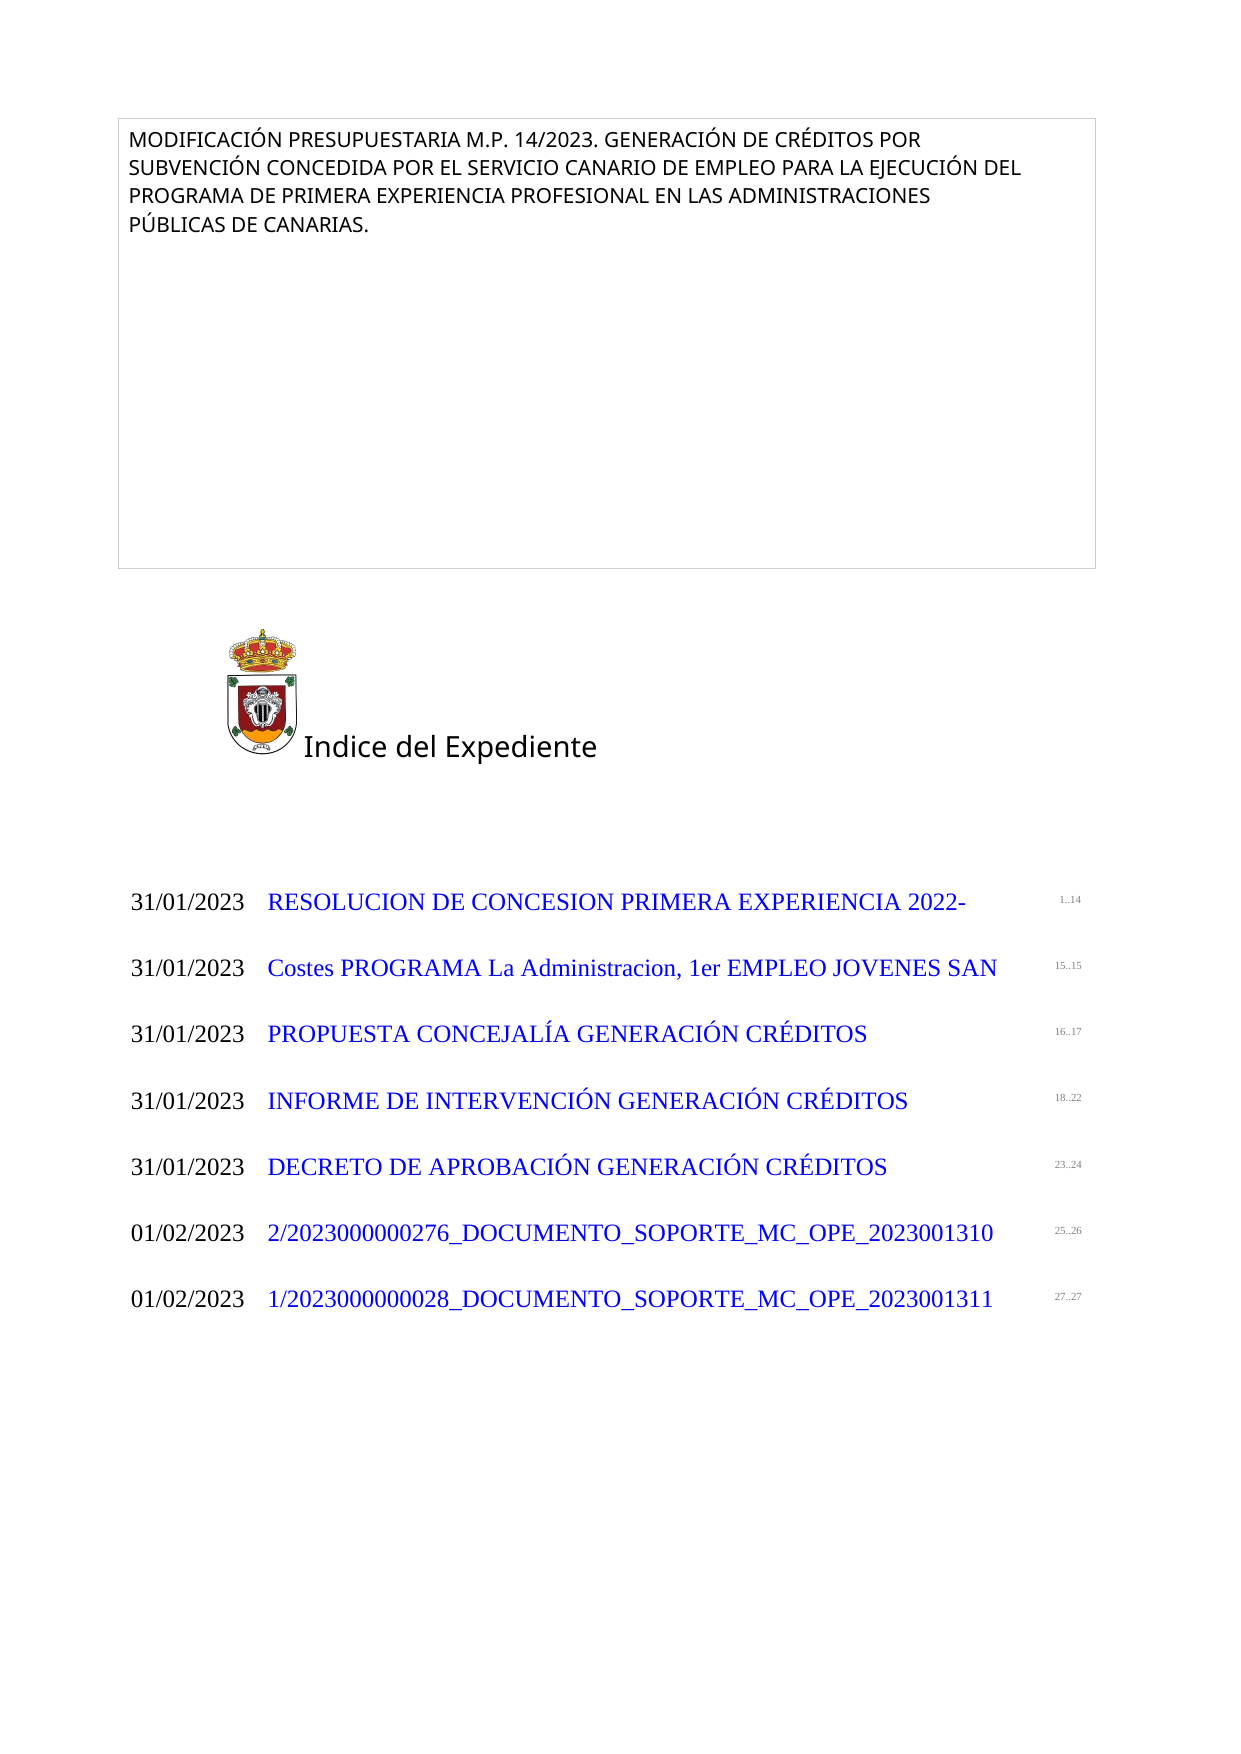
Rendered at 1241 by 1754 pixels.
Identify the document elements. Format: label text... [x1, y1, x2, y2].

text 31/01/2023 DECRETO DE APROBACIÓN GENERACIÓN CRÉDITOS 23..24 [131, 1152, 1122, 1181]
table_cell MODIFICACIÓN PRESUPUESTARIA M.P. 14/2023. GENERACIÓN DE CRÉDITOS POR SUBVENCIÓN CONCEDIDA POR EL SERVICIO CANARIO DE EMPLEO PARA LA EJECUCIÓN DEL PROGRAMA DE PRIMERA EXPERIENCIA PROFESIONAL EN LAS ADMINISTRACIONES PÚBLICAS DE CANARIAS. [119, 119, 1095, 568]
text 01/02/2023 2/2023000000276_DOCUMENTO_SOPORTE_MC_OPE_2023001310 25..26 [131, 1218, 1122, 1247]
text 31/01/2023 PROPUESTA CONCEJALÍA GENERACIÓN CRÉDITOS 16..17 [131, 1019, 1122, 1048]
text Indice del Expediente [219, 629, 1122, 766]
text 01/02/2023 1/2023000000028_DOCUMENTO_SOPORTE_MC_OPE_2023001311 27..27 [131, 1284, 1122, 1313]
text 31/01/2023 INFORME DE INTERVENCIÓN GENERACIÓN CRÉDITOS 18..22 [131, 1086, 1122, 1114]
text 31/01/2023 RESOLUCION DE CONCESION PRIMERA EXPERIENCIA 2022- 1..14 [131, 887, 1122, 916]
text 31/01/2023 Costes PROGRAMA La Administracion, 1er EMPLEO JOVENES SAN 15..15 [131, 953, 1122, 982]
